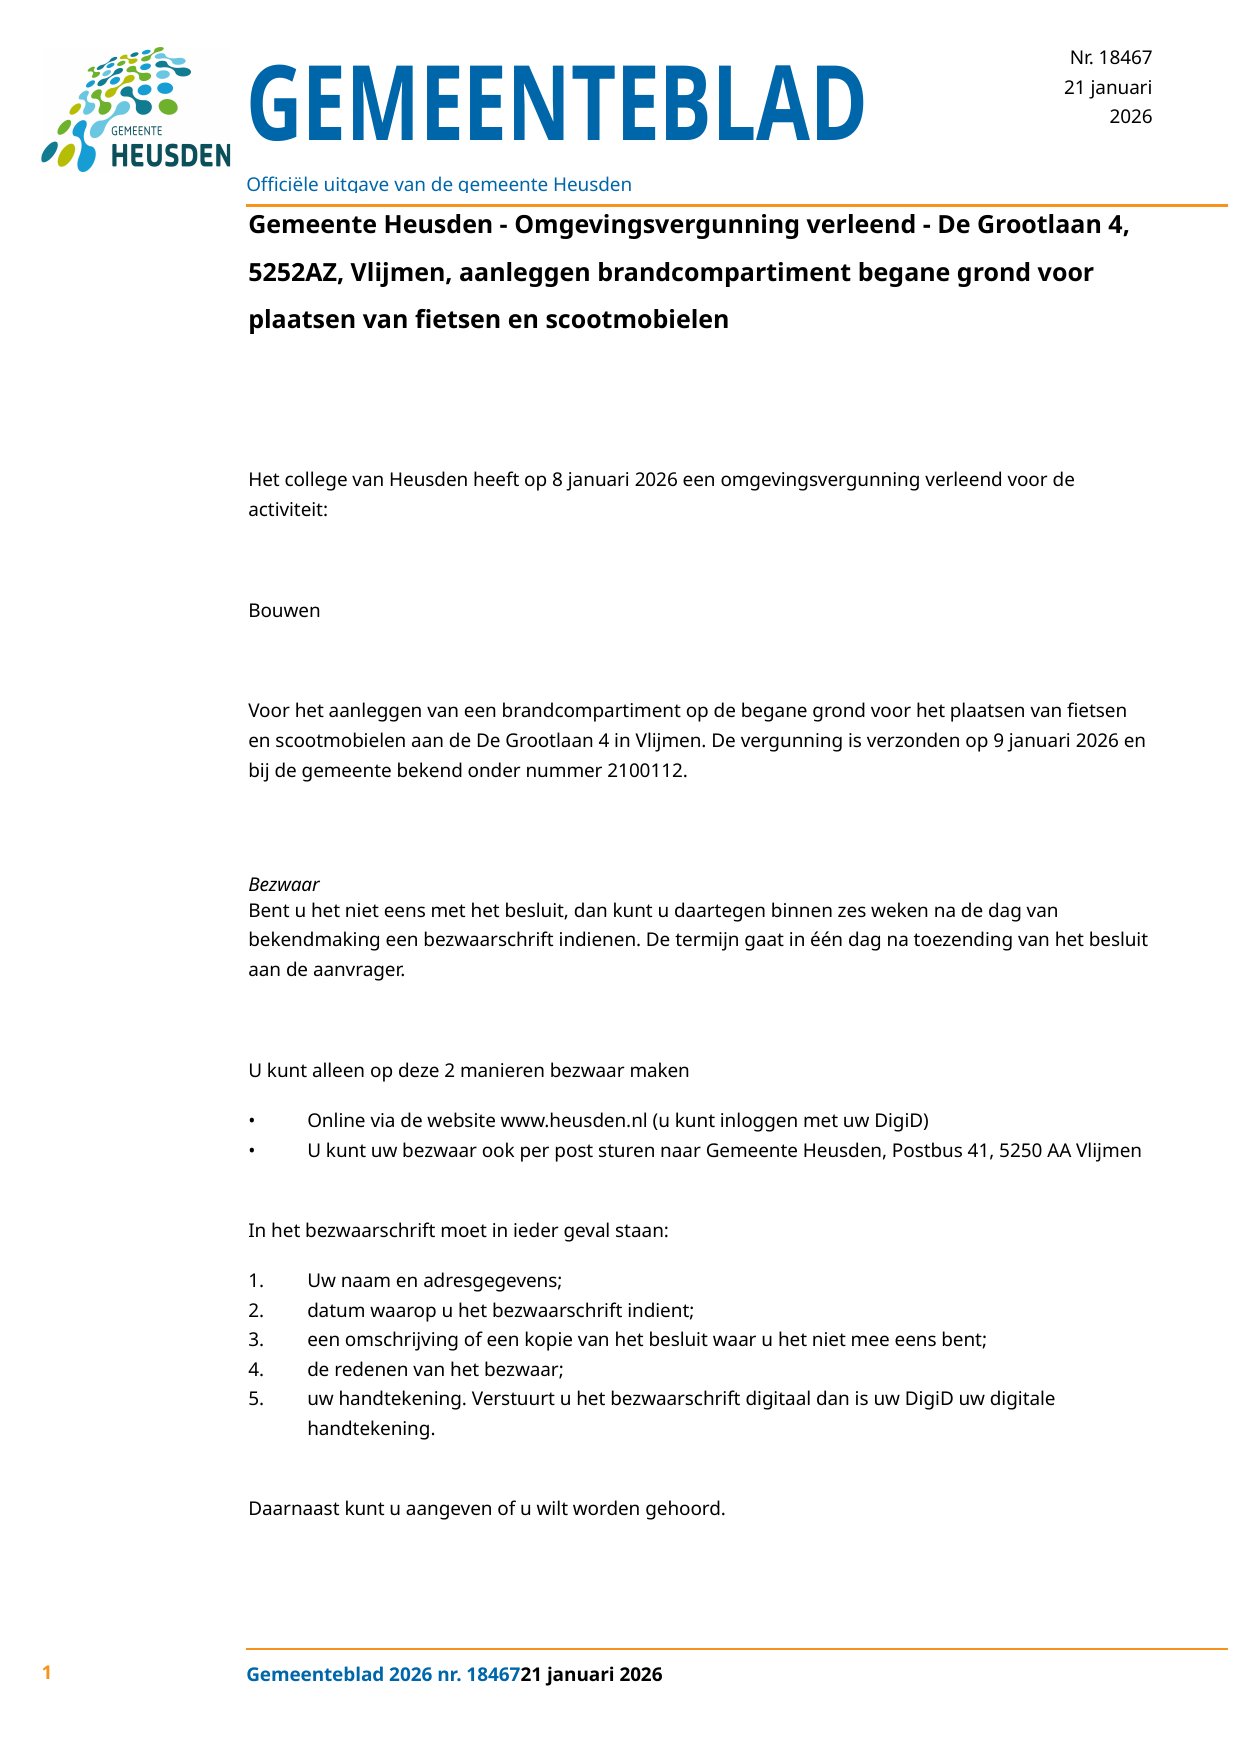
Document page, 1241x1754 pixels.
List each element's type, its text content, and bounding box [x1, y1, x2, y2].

text Bezwaar [248, 871, 1152, 897]
text Bouwen [248, 597, 1152, 622]
list Online via de website www.heusden.nl (u kunt inloggen met uw DigiD) [248, 1107, 1152, 1133]
text U kunt alleen op deze 2 manieren bezwaar maken [248, 1057, 1152, 1083]
text Het college van Heusden heeft op 8 januari 2026 een omgevingsvergunning verleend voor de activiteit: [248, 466, 1152, 522]
text In het bezwaarschrift moet in ieder geval staan: [248, 1217, 1152, 1243]
list U kunt uw bezwaar ook per post sturen naar Gemeente Heusden, Postbus 41, 5250 AA Vlijmen [248, 1137, 1152, 1163]
list datum waarop u het bezwaarschrift indient; [248, 1297, 1152, 1323]
text Gemeente Heusden - Omgevingsvergunning verleend - De Grootlaan 4, 5252AZ, Vlijmen, aanleggen brandcompartiment begane grond voor plaatsen van fietsen en scootmobielen [248, 207, 1152, 336]
list de redenen van het bezwaar; [248, 1356, 1152, 1382]
list een omschrijving of een kopie van het besluit waar u het niet mee eens bent; [248, 1326, 1152, 1352]
picture [41, 47, 231, 172]
text Daarnaast kunt u aangeven of u wilt worden gehoord. [248, 1495, 1152, 1521]
list uw handtekening. Verstuurt u het bezwaarschrift digitaal dan is uw DigiD uw digitale handtekening. [248, 1386, 1152, 1441]
text Bent u het niet eens met het besluit, dan kunt u daartegen binnen zes weken na de dag van bekendmaking een bezwaarschrift indienen. De termijn gaat in één dag na toezending van het besluit aan de aanvrager. [248, 897, 1152, 982]
text Voor het aanleggen van een brandcompartiment op de begane grond voor het plaatsen van fietsen en scootmobielen aan de De Grootlaan 4 in Vlijmen. De vergunning is verzonden op 9 januari 2026 en bij de gemeente bekend onder nummer 2100112. [248, 698, 1152, 782]
list Uw naam en adresgegevens; [248, 1267, 1152, 1293]
